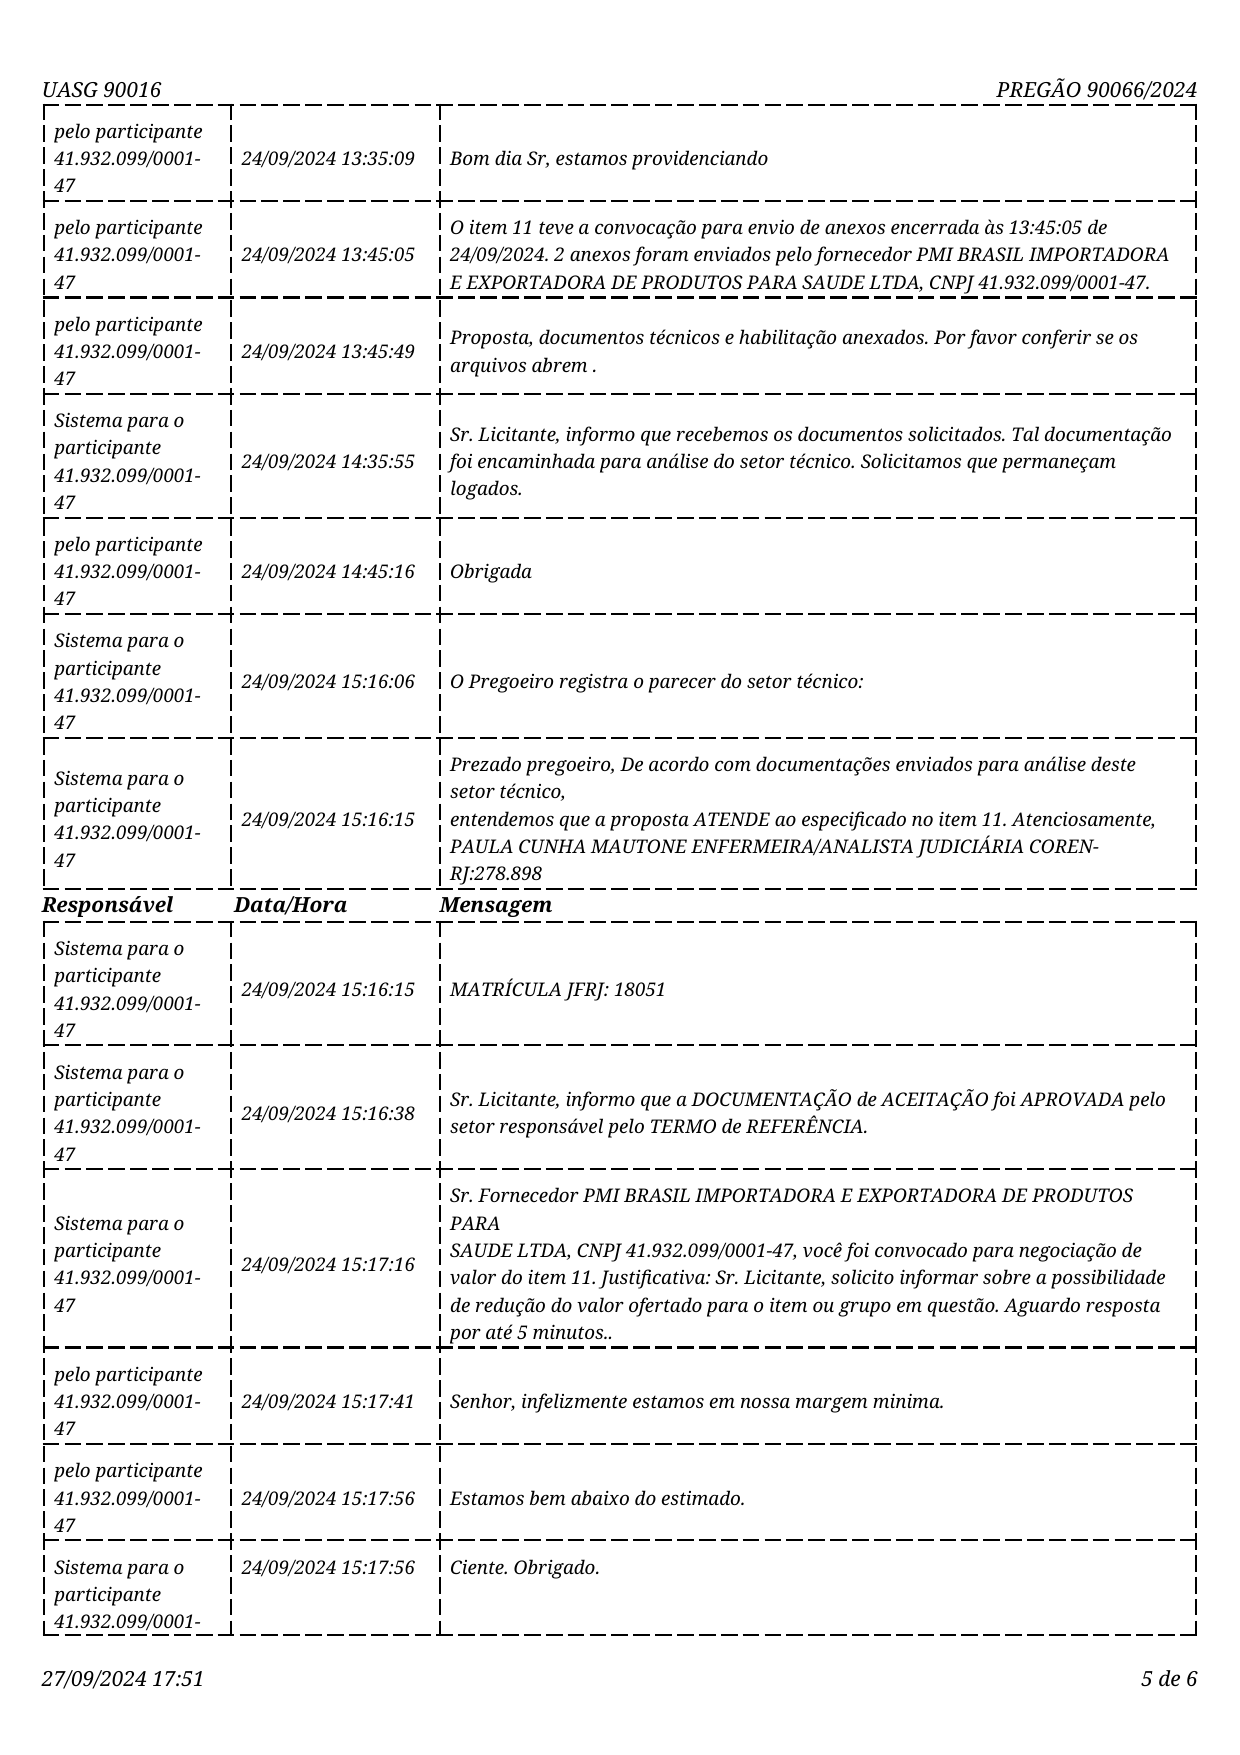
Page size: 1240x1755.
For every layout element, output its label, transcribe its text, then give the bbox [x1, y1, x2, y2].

table_cell Estamos bem abaixo do estimado. [440, 1443, 1196, 1539]
table_cell 24/09/2024 13:45:49 [231, 296, 439, 393]
table_header 24/09/2024 15:16:15 [231, 921, 439, 1044]
table_cell Sistema para o participante 41.932.099/0001- [44, 1539, 231, 1634]
table_cell 24/09/2024 15:17:16 [231, 1168, 439, 1346]
table_cell 24/09/2024 15:17:56 [231, 1539, 439, 1634]
table_cell O item 11 teve a convocação para envio de anexos encerrada às 13:45:05 de 24/09/2024. 2 anexos foram enviados pelo fornecedor PMI BRASIL IMPORTADORA E EXPORTADORA DE PRODUTOS PARA SAUDE LTDA, CNPJ 41.932.099/0001-47. [440, 200, 1196, 296]
table_cell 24/09/2024 14:45:16 [231, 517, 439, 613]
table_cell Sr. Licitante, informo que a DOCUMENTAÇÃO de ACEITAÇÃO foi APROVADA pelo setor responsável pelo TERMO de REFERÊNCIA. [440, 1044, 1196, 1168]
table_header Sistema para o participante 41.932.099/0001-47 [44, 921, 231, 1044]
table_cell 24/09/2024 15:16:38 [231, 1044, 439, 1168]
table_cell pelo participante 41.932.099/0001-47 [44, 1443, 231, 1539]
table_cell Senhor, infelizmente estamos em nossa margem minima. [440, 1346, 1196, 1443]
table_cell Prezado pregoeiro, De acordo com documentações enviados para análise deste setor técnico, entendemos que a proposta ATENDE ao especificado no item 11. Atenciosamente, PAULA CUNHA MAUTONE ENFERMEIRA/ANALISTA JUDICIÁRIA COREN-RJ:278.898 [440, 737, 1196, 888]
table_cell O Pregoeiro registra o parecer do setor técnico: [440, 613, 1196, 737]
table_cell 24/09/2024 15:16:15 [231, 737, 439, 888]
table_cell pelo participante 41.932.099/0001-47 [44, 200, 231, 296]
table_cell 24/09/2024 15:17:56 [231, 1443, 439, 1539]
table_cell 24/09/2024 15:17:41 [231, 1346, 439, 1443]
table_cell pelo participante 41.932.099/0001-47 [44, 104, 231, 200]
table_cell 24/09/2024 14:35:55 [231, 393, 439, 517]
table_cell Sr. Licitante, informo que recebemos os documentos solicitados. Tal documentação foi encaminhada para análise do setor técnico. Solicitamos que permaneçam logados. [440, 393, 1196, 517]
table_cell Sr. Fornecedor PMI BRASIL IMPORTADORA E EXPORTADORA DE PRODUTOS PARA SAUDE LTDA, CNPJ 41.932.099/0001-47, você foi convocado para negociação de valor do item 11. Justificativa: Sr. Licitante, solicito informar sobre a possibilidade de redução do valor ofertado para o item ou grupo em questão. Aguardo resposta por até 5 minutos.. [440, 1168, 1196, 1346]
table_cell Sistema para o participante 41.932.099/0001-47 [44, 393, 231, 517]
table_cell Bom dia Sr, estamos providenciando [440, 104, 1196, 200]
table_cell Ciente. Obrigado. [440, 1539, 1196, 1634]
table_cell Proposta, documentos técnicos e habilitação anexados. Por favor conferir se os arquivos abrem . [440, 296, 1196, 393]
table_cell Sistema para o participante 41.932.099/0001-47 [44, 737, 231, 888]
table_cell pelo participante 41.932.099/0001-47 [44, 517, 231, 613]
text Responsável Data/Hora Mensagem [42, 890, 1200, 918]
table_header MATRÍCULA JFRJ: 18051 [440, 921, 1196, 1044]
table_cell 24/09/2024 15:16:06 [231, 613, 439, 737]
table_cell 24/09/2024 13:45:05 [231, 200, 439, 296]
table_cell pelo participante 41.932.099/0001-47 [44, 1346, 231, 1443]
table_cell 24/09/2024 13:35:09 [231, 104, 439, 200]
table_cell Sistema para o participante 41.932.099/0001-47 [44, 1044, 231, 1168]
table_cell Sistema para o participante 41.932.099/0001-47 [44, 1168, 231, 1346]
table_cell Obrigada [440, 517, 1196, 613]
table_cell pelo participante 41.932.099/0001-47 [44, 296, 231, 393]
table_cell Sistema para o participante 41.932.099/0001-47 [44, 613, 231, 737]
